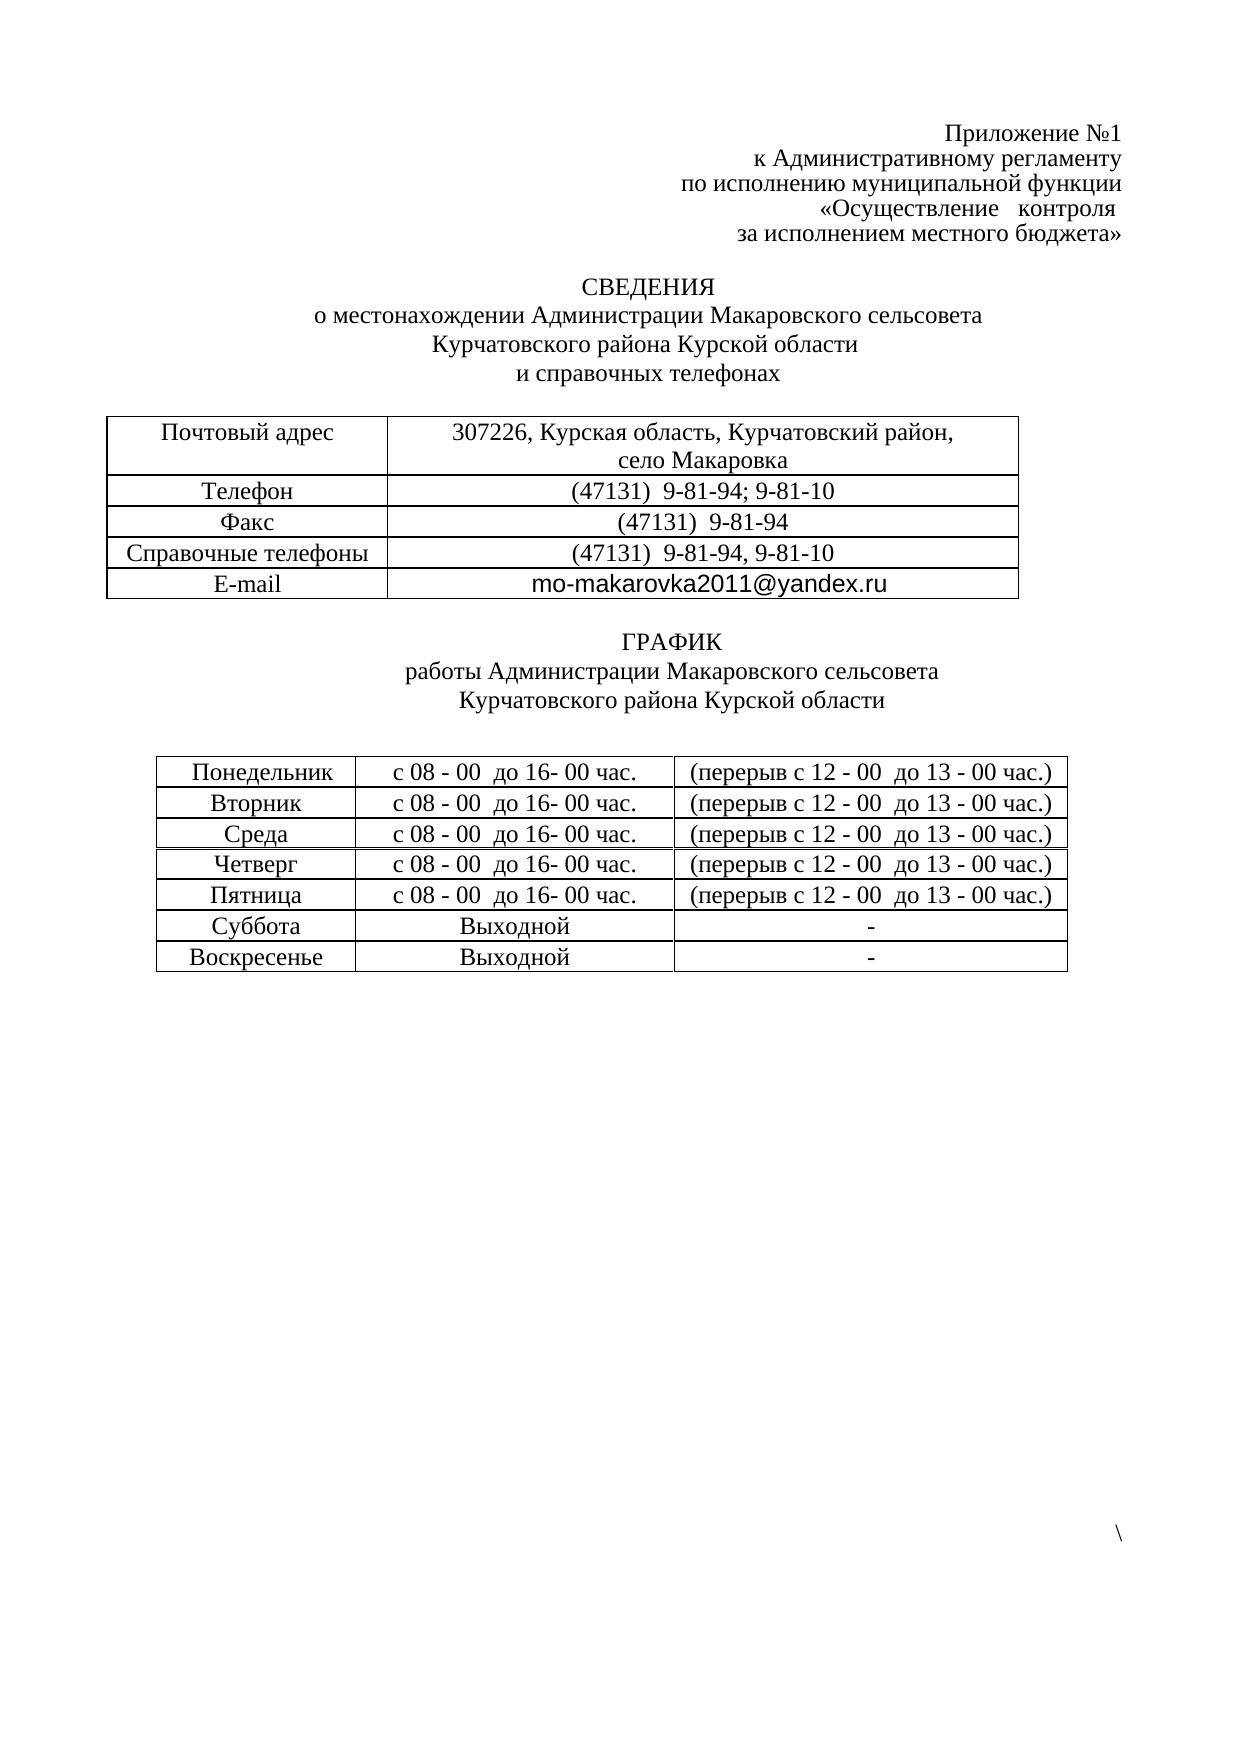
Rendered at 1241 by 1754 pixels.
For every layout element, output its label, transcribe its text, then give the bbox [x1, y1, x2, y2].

table_cell E-mail [108, 569, 387, 598]
text СВЕДЕНИЯ [118, 272, 1122, 301]
table_cell Среда [157, 819, 355, 847]
table_cell (47131) 9-81-94 [388, 507, 1018, 536]
text за исполнением местного бюджета» [118, 222, 1122, 247]
table_cell mo-makarovka2011@yandex.ru [388, 569, 1018, 598]
table_cell с 08 - 00 до 16- 00 час. [356, 850, 673, 878]
table_header с 08 - 00 до 16- 00 час. [356, 757, 673, 786]
table_cell (перерыв с 12 - 00 до 13 - 00 час.) [675, 788, 1067, 817]
text \ [118, 1518, 1122, 1547]
table_cell (перерыв с 12 - 00 до 13 - 00 час.) [675, 850, 1067, 878]
text Курчатовского района Курской области [118, 329, 1122, 358]
table_cell (47131) 9-81-94; 9-81-10 [388, 476, 1018, 505]
table_cell Выходной [356, 911, 673, 940]
text «Осуществление контроля [118, 197, 1122, 222]
table_cell Суббота [157, 911, 355, 940]
text Приложение №1 [118, 118, 1122, 147]
table_cell с 08 - 00 до 16- 00 час. [356, 788, 673, 817]
table_cell Факс [108, 507, 387, 536]
table_cell - [675, 911, 1067, 940]
table_cell - [675, 942, 1067, 971]
table_cell Телефон [108, 476, 387, 505]
text о местонахождении Администрации Макаровского сельсовета [118, 301, 1122, 329]
table_cell (перерыв с 12 - 00 до 13 - 00 час.) [675, 819, 1067, 847]
table_cell (перерыв с 12 - 00 до 13 - 00 час.) [675, 880, 1067, 909]
table_header (перерыв с 12 - 00 до 13 - 00 час.) [675, 757, 1067, 786]
table_cell с 08 - 00 до 16- 00 час. [356, 819, 673, 847]
text работы Администрации Макаровского сельсовета [118, 656, 1122, 685]
text Курчатовского района Курской области [118, 685, 1122, 714]
text и справочных телефонах [118, 358, 1122, 387]
table_header Понедельник [157, 757, 355, 786]
table_header 307226, Курская область, Курчатовский район, село Макаровка [388, 417, 1018, 474]
text ГРАФИК [118, 627, 1122, 656]
table_cell с 08 - 00 до 16- 00 час. [356, 880, 673, 909]
table_header Почтовый адрес [108, 417, 387, 474]
table_cell (47131) 9-81-94, 9-81-10 [388, 538, 1018, 567]
table_cell Вторник [157, 788, 355, 817]
table_cell Справочные телефоны [108, 538, 387, 567]
table_cell Четверг [157, 850, 355, 878]
text к Административному регламенту [118, 147, 1122, 172]
text по исполнению муниципальной функции [118, 172, 1122, 197]
table_cell Пятница [157, 880, 355, 909]
table_cell Выходной [356, 942, 673, 971]
table_cell Воскресенье [157, 942, 355, 971]
